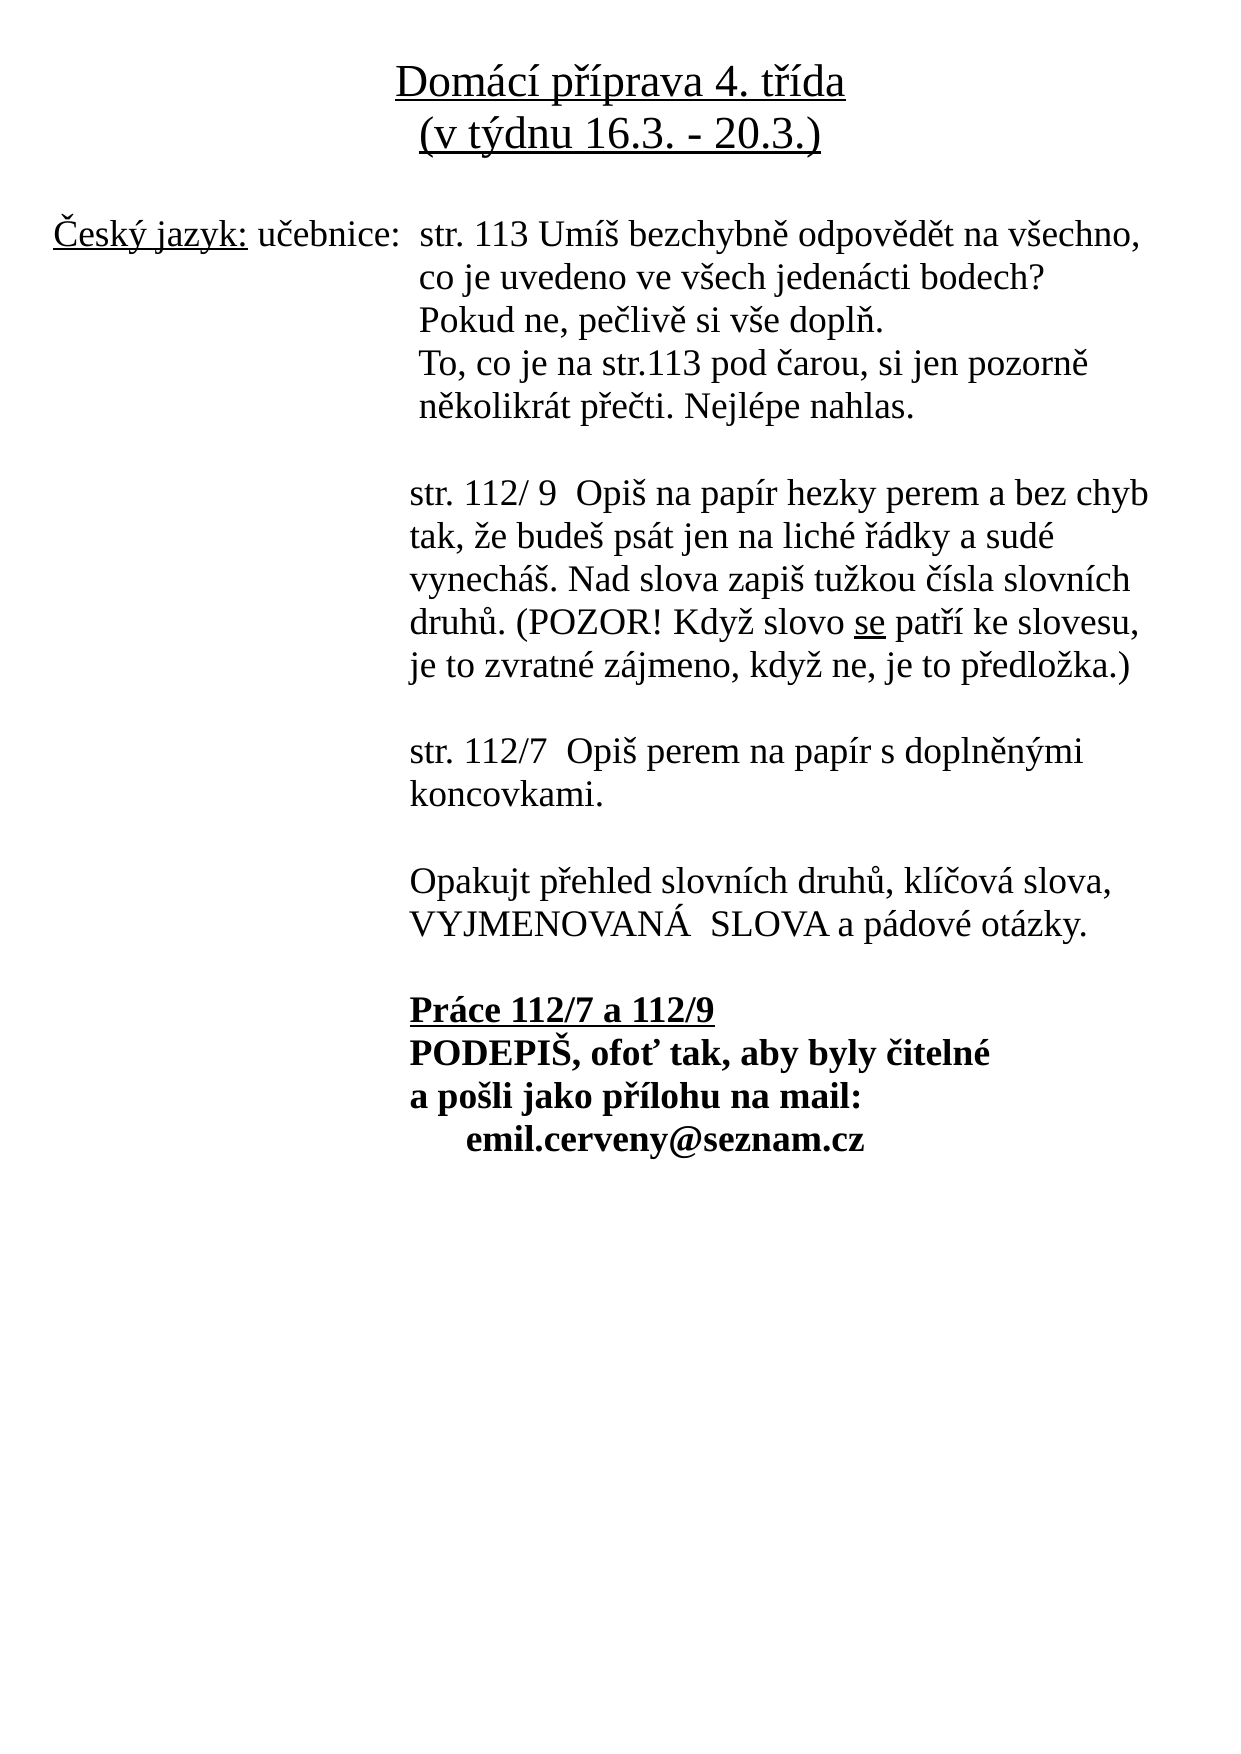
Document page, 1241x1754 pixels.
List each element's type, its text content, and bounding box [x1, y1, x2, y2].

text druhů. (POZOR! Když slovo se patří ke slovesu, [53, 599, 1187, 642]
text Práce 112/7 a 112/9 [53, 987, 1187, 1031]
text vynecháš. Nad slova zapiš tužkou čísla slovních [53, 556, 1187, 599]
text koncovkami. [53, 772, 1187, 815]
text str. 112/ 9 Opiš na papír hezky perem a bez chyb [53, 470, 1187, 513]
text tak, že budeš psát jen na liché řádky a sudé [53, 513, 1187, 556]
text Opakujt přehled slovních druhů, klíčová slova, [53, 858, 1187, 901]
text Domácí příprava 4. třída [53, 53, 1187, 106]
text str. 112/7 Opiš perem na papír s doplněnými [53, 729, 1187, 772]
text několikrát přečti. Nejlépe nahlas. [53, 384, 1187, 427]
text To, co je na str.113 pod čarou, si jen pozorně [53, 341, 1187, 384]
text Pokud ne, pečlivě si vše doplň. [53, 297, 1187, 341]
text co je uvedeno ve všech jedenácti bodech? [53, 254, 1187, 297]
text VYJMENOVANÁ SLOVA a pádové otázky. [53, 901, 1187, 944]
text a pošli jako přílohu na mail: [53, 1074, 1187, 1117]
text emil.cerveny@seznam.cz [53, 1117, 1187, 1160]
text Český jazyk: učebnice: str. 113 Umíš bezchybně odpovědět na všechno, [53, 211, 1187, 254]
text PODEPIŠ, ofoť tak, aby byly čitelné [53, 1031, 1187, 1074]
text (v týdnu 16.3. - 20.3.) [53, 106, 1187, 158]
text je to zvratné zájmeno, když ne, je to předložka.) [53, 642, 1187, 686]
